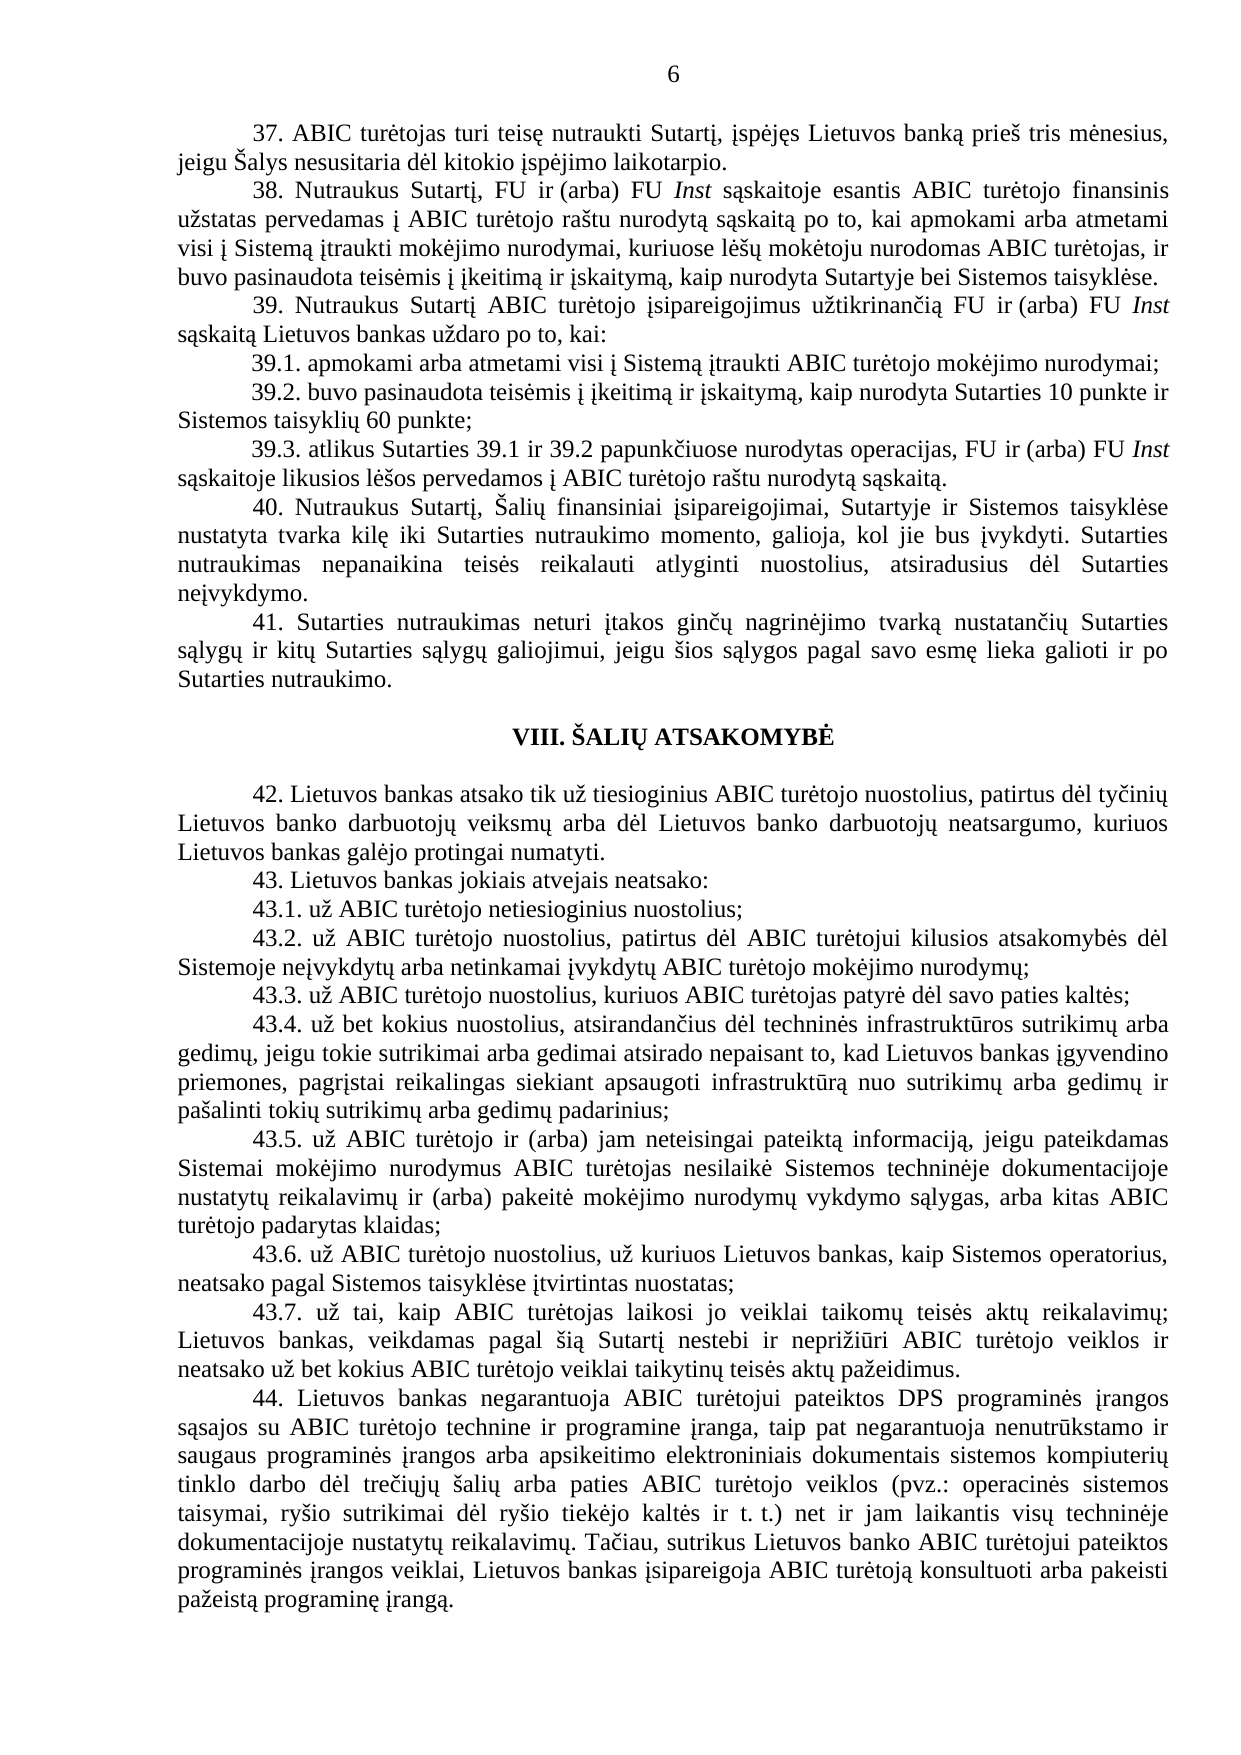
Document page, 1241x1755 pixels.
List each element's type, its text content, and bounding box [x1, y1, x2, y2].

text 40. Nutraukus Sutartį, Šalių finansiniai įsipareigojimai, Sutartyje ir Sistemos taisyklėse nustatyta tvarka kilę iki Sutarties nutraukimo momento, galioja, kol jie bus įvykdyti. Sutarties nutraukimas nepanaikina teisės reikalauti atlyginti nuostolius, atsiradusius dėl Sutarties neįvykdymo. [177, 492, 1169, 607]
text 43. Lietuvos bankas jokiais atvejais neatsako: [177, 866, 1169, 894]
text 39. Nutraukus Sutartį ABIC turėtojo įsipareigojimus užtikrinančią FU ir (arba) FU Inst sąskaitą Lietuvos bankas uždaro po to, kai: [177, 291, 1169, 348]
text 39.3. atlikus Sutarties 39.1 ir 39.2 papunkčiuose nurodytas operacijas, FU ir (arba) FU Inst sąskaitoje likusios lėšos pervedamos į ABIC turėtojo raštu nurodytą sąskaitą. [177, 434, 1169, 492]
text VIII. ŠALIŲ ATSAKOMYBĖ [177, 722, 1169, 751]
text 43.1. už ABIC turėtojo netiesioginius nuostolius; [177, 894, 1169, 923]
text 43.3. už ABIC turėtojo nuostolius, kuriuos ABIC turėtojas patyrė dėl savo paties kaltės; [177, 981, 1169, 1009]
text 43.5. už ABIC turėtojo ir (arba) jam neteisingai pateiktą informaciją, jeigu pateikdamas Sistemai mokėjimo nurodymus ABIC turėtojas nesilaikė Sistemos techninėje dokumentacijoje nustatytų reikalavimų ir (arba) pakeitė mokėjimo nurodymų vykdymo sąlygas, arba kitas ABIC turėtojo padarytas klaidas; [177, 1124, 1169, 1239]
text 39.2. buvo pasinaudota teisėmis į įkeitimą ir įskaitymą, kaip nurodyta Sutarties 10 punkte ir Sistemos taisyklių 60 punkte; [177, 377, 1169, 434]
text 43.7. už tai, kaip ABIC turėtojas laikosi jo veiklai taikomų teisės aktų reikalavimų; Lietuvos bankas, veikdamas pagal šią Sutartį nestebi ir neprižiūri ABIC turėtojo veiklos ir neatsako už bet kokius ABIC turėtojo veiklai taikytinų teisės aktų pažeidimus. [177, 1297, 1169, 1383]
text 37. ABIC turėtojas turi teisę nutraukti Sutartį, įspėjęs Lietuvos banką prieš tris mėnesius, jeigu Šalys nesusitaria dėl kitokio įspėjimo laikotarpio. [177, 118, 1169, 176]
text 43.2. už ABIC turėtojo nuostolius, patirtus dėl ABIC turėtojui kilusios atsakomybės dėl Sistemoje neįvykdytų arba netinkamai įvykdytų ABIC turėtojo mokėjimo nurodymų; [177, 923, 1169, 981]
text 42. Lietuvos bankas atsako tik už tiesioginius ABIC turėtojo nuostolius, patirtus dėl tyčinių Lietuvos banko darbuotojų veiksmų arba dėl Lietuvos banko darbuotojų neatsargumo, kuriuos Lietuvos bankas galėjo protingai numatyti. [177, 779, 1169, 866]
text 39.1. apmokami arba atmetami visi į Sistemą įtraukti ABIC turėtojo mokėjimo nurodymai; [177, 348, 1169, 377]
text 43.4. už bet kokius nuostolius, atsirandančius dėl techninės infrastruktūros sutrikimų arba gedimų, jeigu tokie sutrikimai arba gedimai atsirado nepaisant to, kad Lietuvos bankas įgyvendino priemones, pagrįstai reikalingas siekiant apsaugoti infrastruktūrą nuo sutrikimų arba gedimų ir pašalinti tokių sutrikimų arba gedimų padarinius; [177, 1009, 1169, 1124]
text 38. Nutraukus Sutartį, FU ir (arba) FU Inst sąskaitoje esantis ABIC turėtojo finansinis užstatas pervedamas į ABIC turėtojo raštu nurodytą sąskaitą po to, kai apmokami arba atmetami visi į Sistemą įtraukti mokėjimo nurodymai, kuriuose lėšų mokėtoju nurodomas ABIC turėtojas, ir buvo pasinaudota teisėmis į įkeitimą ir įskaitymą, kaip nurodyta Sutartyje bei Sistemos taisyklėse. [177, 176, 1169, 291]
text 43.6. už ABIC turėtojo nuostolius, už kuriuos Lietuvos bankas, kaip Sistemos operatorius, neatsako pagal Sistemos taisyklėse įtvirtintas nuostatas; [177, 1239, 1169, 1297]
text 44. Lietuvos bankas negarantuoja ABIC turėtojui pateiktos DPS programinės įrangos sąsajos su ABIC turėtojo technine ir programine įranga, taip pat negarantuoja nenutrūkstamo ir saugaus programinės įrangos arba apsikeitimo elektroniniais dokumentais sistemos kompiuterių tinklo darbo dėl trečiųjų šalių arba paties ABIC turėtojo veiklos (pvz.: operacinės sistemos taisymai, ryšio sutrikimai dėl ryšio tiekėjo kaltės ir t. t.) net ir jam laikantis visų techninėje dokumentacijoje nustatytų reikalavimų. Tačiau, sutrikus Lietuvos banko ABIC turėtojui pateiktos programinės įrangos veiklai, Lietuvos bankas įsipareigoja ABIC turėtoją konsultuoti arba pakeisti pažeistą programinę įrangą. [177, 1383, 1169, 1613]
text 41. Sutarties nutraukimas neturi įtakos ginčų nagrinėjimo tvarką nustatančių Sutarties sąlygų ir kitų Sutarties sąlygų galiojimui, jeigu šios sąlygos pagal savo esmę lieka galioti ir po Sutarties nutraukimo. [177, 607, 1169, 693]
